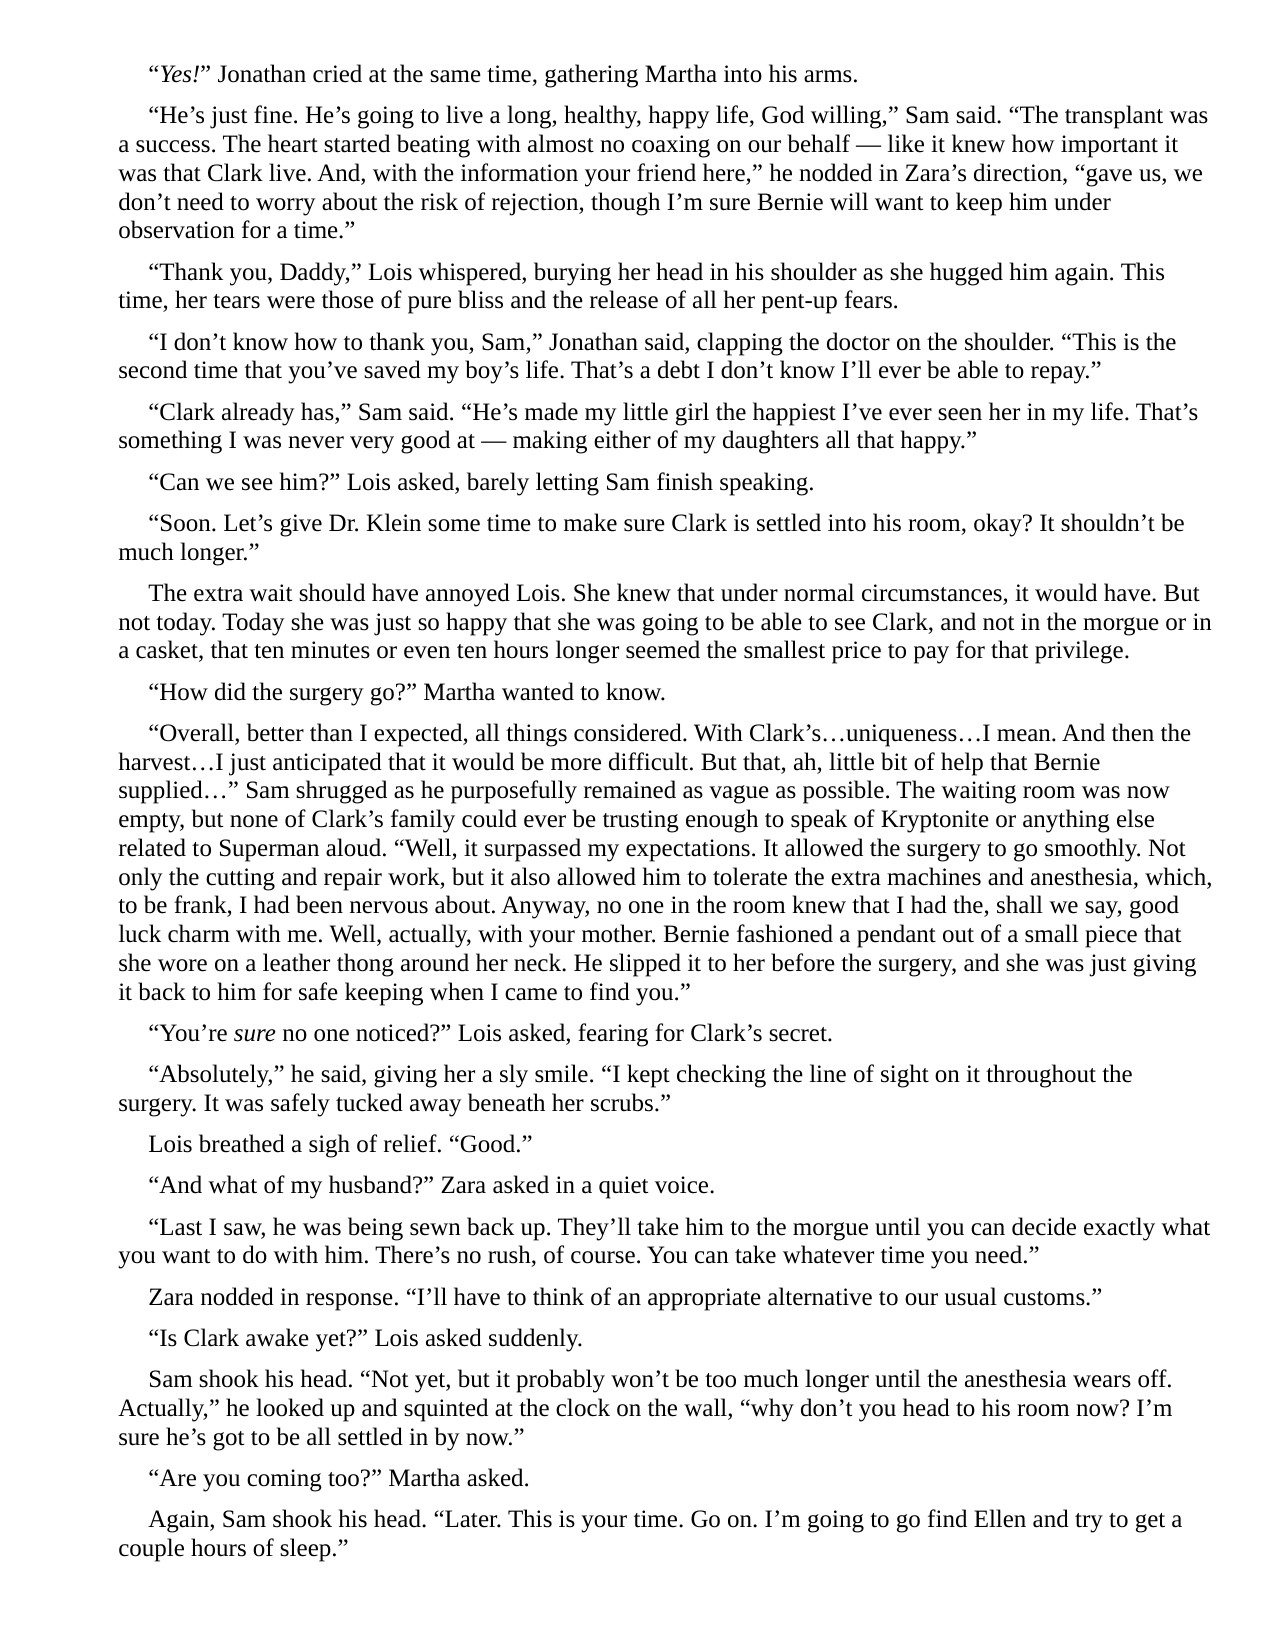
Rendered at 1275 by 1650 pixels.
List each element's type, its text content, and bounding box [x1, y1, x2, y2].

text “Is Clark awake yet?” Lois asked suddenly. [118, 1323, 1216, 1352]
text Zara nodded in response. “I’ll have to think of an appropriate alternative to our usual customs.” [118, 1282, 1216, 1310]
text “You’re sure no one noticed?” Lois asked, fearing for Clark’s secret. [118, 1018, 1216, 1047]
text Lois breathed a sigh of relief. “Good.” [118, 1129, 1216, 1158]
text The extra wait should have annoyed Lois. She knew that under normal circumstances, it would have. But not today. Today she was just so happy that she was going to be able to see Clark, and not in the morgue or in a casket, that ten minutes or even ten hours longer seemed the smallest price to pay for that privilege. [118, 578, 1216, 664]
text “Yes!” Jonathan cried at the same time, gathering Martha into his arms. [118, 59, 1216, 88]
text “Can we see him?” Lois asked, barely letting Sam finish speaking. [118, 467, 1216, 495]
text “Soon. Let’s give Dr. Klein some time to make sure Clark is settled into his room, okay? It shouldn’t be much longer.” [118, 508, 1216, 565]
text “Last I saw, he was being sewn back up. They’ll take him to the morgue until you can decide exactly what you want to do with him. There’s no rush, of course. You can take whatever time you need.” [118, 1212, 1216, 1269]
text “How did the surgery go?” Martha wanted to know. [118, 677, 1216, 705]
text “Absolutely,” he said, giving her a sly smile. “I kept checking the line of sight on it throughout the surgery. It was safely tucked away beneath her scrubs.” [118, 1059, 1216, 1117]
text “Clark already has,” Sam said. “He’s made my little girl the happiest I’ve ever seen her in my life. That’s something I was never very good at — making either of my daughters all that happy.” [118, 397, 1216, 454]
text “I don’t know how to thank you, Sam,” Jonathan said, clapping the doctor on the shoulder. “This is the second time that you’ve saved my boy’s life. That’s a debt I don’t know I’ll ever be able to repay.” [118, 327, 1216, 384]
text “Are you coming too?” Martha asked. [118, 1463, 1216, 1492]
text “Thank you, Daddy,” Lois whispered, burying her head in his shoulder as she hugged him again. This time, her tears were those of pure bliss and the release of all her pent-up fears. [118, 257, 1216, 314]
text “He’s just fine. He’s going to live a long, healthy, happy life, God willing,” Sam said. “The transplant was a success. The heart started beating with almost no coaxing on our behalf — like it knew how important it was that Clark live. And, with the information your friend here,” he nodded in Zara’s direction, “gave us, we don’t need to worry about the risk of rejection, though I’m sure Bernie will want to keep him under observation for a time.” [118, 100, 1216, 244]
text “And what of my husband?” Zara asked in a quiet voice. [118, 1170, 1216, 1199]
text Again, Sam shook his head. “Later. This is your time. Go on. I’m going to go find Ellen and try to get a couple hours of sleep.” [118, 1504, 1216, 1562]
text Sam shook his head. “Not yet, but it probably won’t be too much longer until the anesthesia wears off. Actually,” he looked up and squinted at the clock on the wall, “why don’t you head to his room now? I’m sure he’s got to be all settled in by now.” [118, 1364, 1216, 1450]
text “Overall, better than I expected, all things considered. With Clark’s…uniqueness…I mean. And then the harvest…I just anticipated that it would be more difficult. But that, ah, little bit of help that Bernie supplied…” Sam shrugged as he purposefully remained as vague as possible. The waiting room was now empty, but none of Clark’s family could ever be trusting enough to speak of Kryptonite or anything else related to Superman aloud. “Well, it surpassed my expectations. It allowed the surgery to go smoothly. Not only the cutting and repair work, but it also allowed him to tolerate the extra machines and anesthesia, which, to be frank, I had been nervous about. Anyway, no one in the room knew that I had the, shall we say, good luck charm with me. Well, actually, with your mother. Bernie fashioned a pendant out of a small piece that she wore on a leather thong around her neck. He slipped it to her before the surgery, and she was just giving it back to him for safe keeping when I came to find you.” [118, 718, 1216, 1005]
